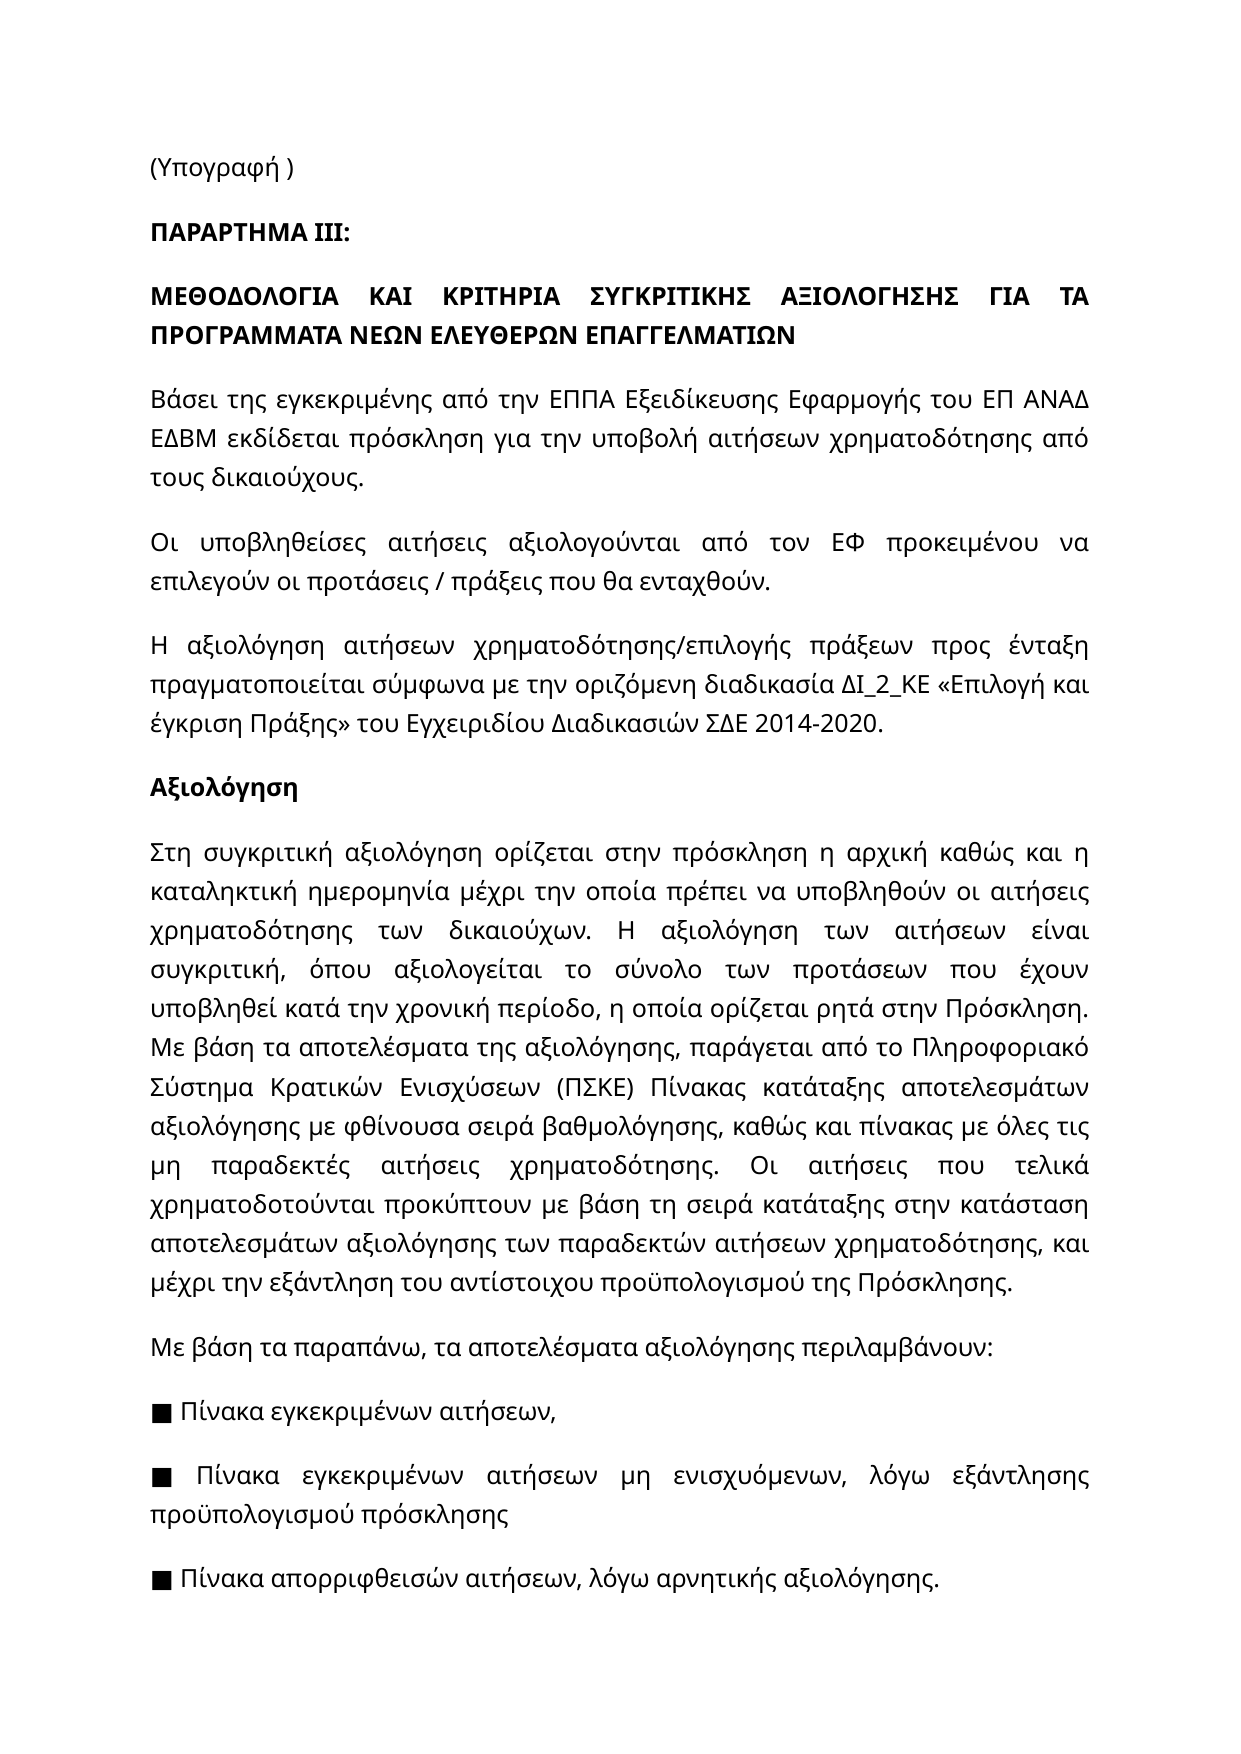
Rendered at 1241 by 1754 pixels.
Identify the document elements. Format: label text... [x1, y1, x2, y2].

text Η αξιολόγηση αιτήσεων χρηματοδότησης/επιλογής πράξεων προς ένταξη πραγματοποιείται σύμφωνα με την οριζόμενη διαδικασία ΔΙ_2_ΚΕ «Επιλογή και έγκριση Πράξης» του Εγχειριδίου Διαδικασιών ΣΔΕ 2014-2020. [150, 627, 1090, 740]
text ■ Πίνακα εγκεκριμένων αιτήσεων, [150, 1393, 1090, 1427]
text Με βάση τα παραπάνω, τα αποτελέσματα αξιολόγησης περιλαμβάνουν: [150, 1329, 1090, 1363]
text Αξιολόγηση [150, 770, 1090, 804]
text Οι υποβληθείσες αιτήσεις αξιολογούνται από τον ΕΦ προκειμένου να επιλεγούν οι προτάσεις / πράξεις που θα ενταχθούν. [150, 524, 1090, 597]
text (Υπογραφή ) [150, 150, 1090, 184]
text Βάσει της εγκεκριμένης από την ΕΠΠΑ Εξειδίκευσης Εφαρμογής του ΕΠ ΑΝΑΔ ΕΔΒΜ εκδίδεται πρόσκληση για την υποβολή αιτήσεων χρηματοδότησης από τους δικαιούχους. [150, 382, 1090, 494]
text ΜΕΘΟΔΟΛΟΓΙΑ ΚΑΙ ΚΡΙΤΗΡΙΑ ΣΥΓΚΡΙΤΙΚΗΣ ΑΞΙΟΛΟΓΗΣΗΣ ΓΙΑ ΤΑ ΠΡΟΓΡΑΜΜΑΤΑ ΝΕΩΝ ΕΛΕΥΘΕΡΩΝ ΕΠΑΓΓΕΛΜΑΤΙΩΝ [150, 278, 1090, 352]
text ■ Πίνακα απορριφθεισών αιτήσεων, λόγω αρνητικής αξιολόγησης. [150, 1561, 1090, 1595]
text ΠΑΡΑΡΤΗΜΑ III: [150, 214, 1090, 248]
text Στη συγκριτική αξιολόγηση ορίζεται στην πρόσκληση η αρχική καθώς και η καταληκτική ημερομηνία μέχρι την οποία πρέπει να υποβληθούν οι αιτήσεις χρηματοδότησης των δικαιούχων. Η αξιολόγηση των αιτήσεων είναι συγκριτική, όπου αξιολογείται το σύνολο των προτάσεων που έχουν υποβληθεί κατά την χρονική περίοδο, η οποία ορίζεται ρητά στην Πρόσκληση. Με βάση τα αποτελέσματα της αξιολόγησης, παράγεται από το Πληροφοριακό Σύστημα Κρατικών Ενισχύσεων (ΠΣΚΕ) Πίνακας κατάταξης αποτελεσμάτων αξιολόγησης με φθίνουσα σειρά βαθμολόγησης, καθώς και πίνακας με όλες τις μη παραδεκτές αιτήσεις χρηματοδότησης. Οι αιτήσεις που τελικά χρηματοδοτούνται προκύπτουν με βάση τη σειρά κατάταξης στην κατάσταση αποτελεσμάτων αξιολόγησης των παραδεκτών αιτήσεων χρηματοδότησης, και μέχρι την εξάντληση του αντίστοιχου προϋπολογισμού της Πρόσκλησης. [150, 834, 1090, 1299]
text ■ Πίνακα εγκεκριμένων αιτήσεων μη ενισχυόμενων, λόγω εξάντλησης προϋπολογισμού πρόσκλησης [150, 1457, 1090, 1531]
